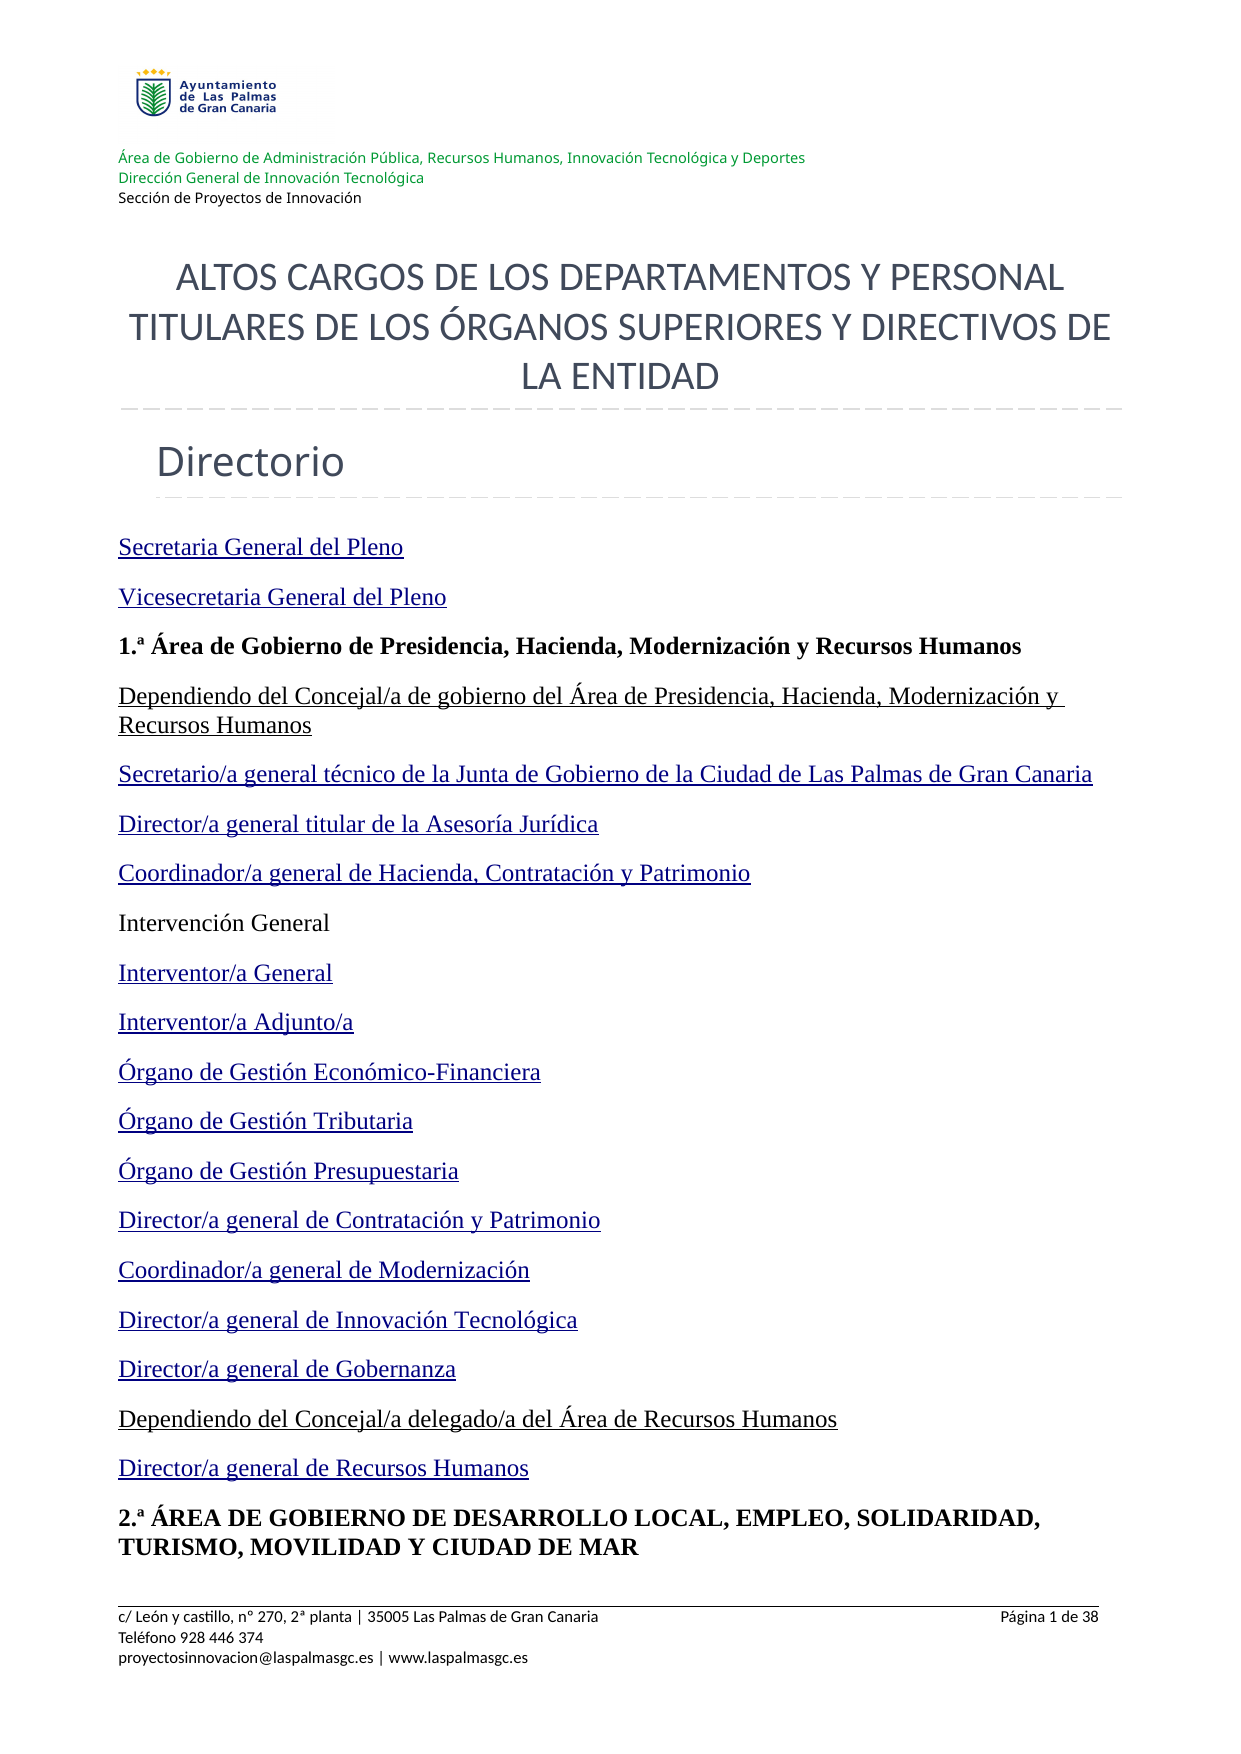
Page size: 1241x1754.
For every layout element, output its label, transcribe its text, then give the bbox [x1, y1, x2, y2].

text Vicesecretaria General del Pleno [118, 582, 1122, 611]
text Director/a general de Gobernanza [118, 1354, 1122, 1383]
text Interventor/a General [118, 958, 1122, 986]
text 2.ª ÁREA DE GOBIERNO DE DESARROLLO LOCAL, EMPLEO, SOLIDARIDAD, TURISMO, MOVILIDAD Y CIUDAD DE MAR [118, 1503, 1122, 1561]
text Dependiendo del Concejal/a de gobierno del Área de Presidencia, Hacienda, Modernización y Recursos Humanos [118, 681, 1122, 738]
text Interventor/a Adjunto/a [118, 1007, 1122, 1036]
text Coordinador/a general de Hacienda, Contratación y Patrimonio [118, 858, 1122, 887]
text Director/a general de Contratación y Patrimonio [118, 1206, 1122, 1234]
subtitle Directorio [156, 433, 1122, 498]
text 1.ª Área de Gobierno de Presidencia, Hacienda, Modernización y Recursos Humanos [118, 631, 1122, 660]
text Secretaria General del Pleno [118, 532, 1122, 561]
text Director/a general de Innovación Tecnológica [118, 1305, 1122, 1333]
text Secretario/a general técnico de la Junta de Gobierno de la Ciudad de Las Palmas de Gran Canaria [118, 759, 1122, 788]
text Intervención General [118, 908, 1122, 937]
text Órgano de Gestión Económico-Financiera [118, 1057, 1122, 1086]
text Coordinador/a general de Modernización [118, 1255, 1122, 1284]
text Director/a general titular de la Asesoría Jurídica [118, 809, 1122, 838]
text Órgano de Gestión Tributaria [118, 1106, 1122, 1135]
text Dependiendo del Concejal/a delegado/a del Área de Recursos Humanos [118, 1404, 1122, 1433]
subtitle ALTOS CARGOS DE LOS DEPARTAMENTOS Y PERSONAL TITULARES DE LOS ÓRGANOS SUPERIORES Y DIRECTIVOS DE LA ENTIDAD [118, 251, 1122, 410]
text Órgano de Gestión Presupuestaria [118, 1156, 1122, 1185]
text Director/a general de Recursos Humanos [118, 1453, 1122, 1482]
